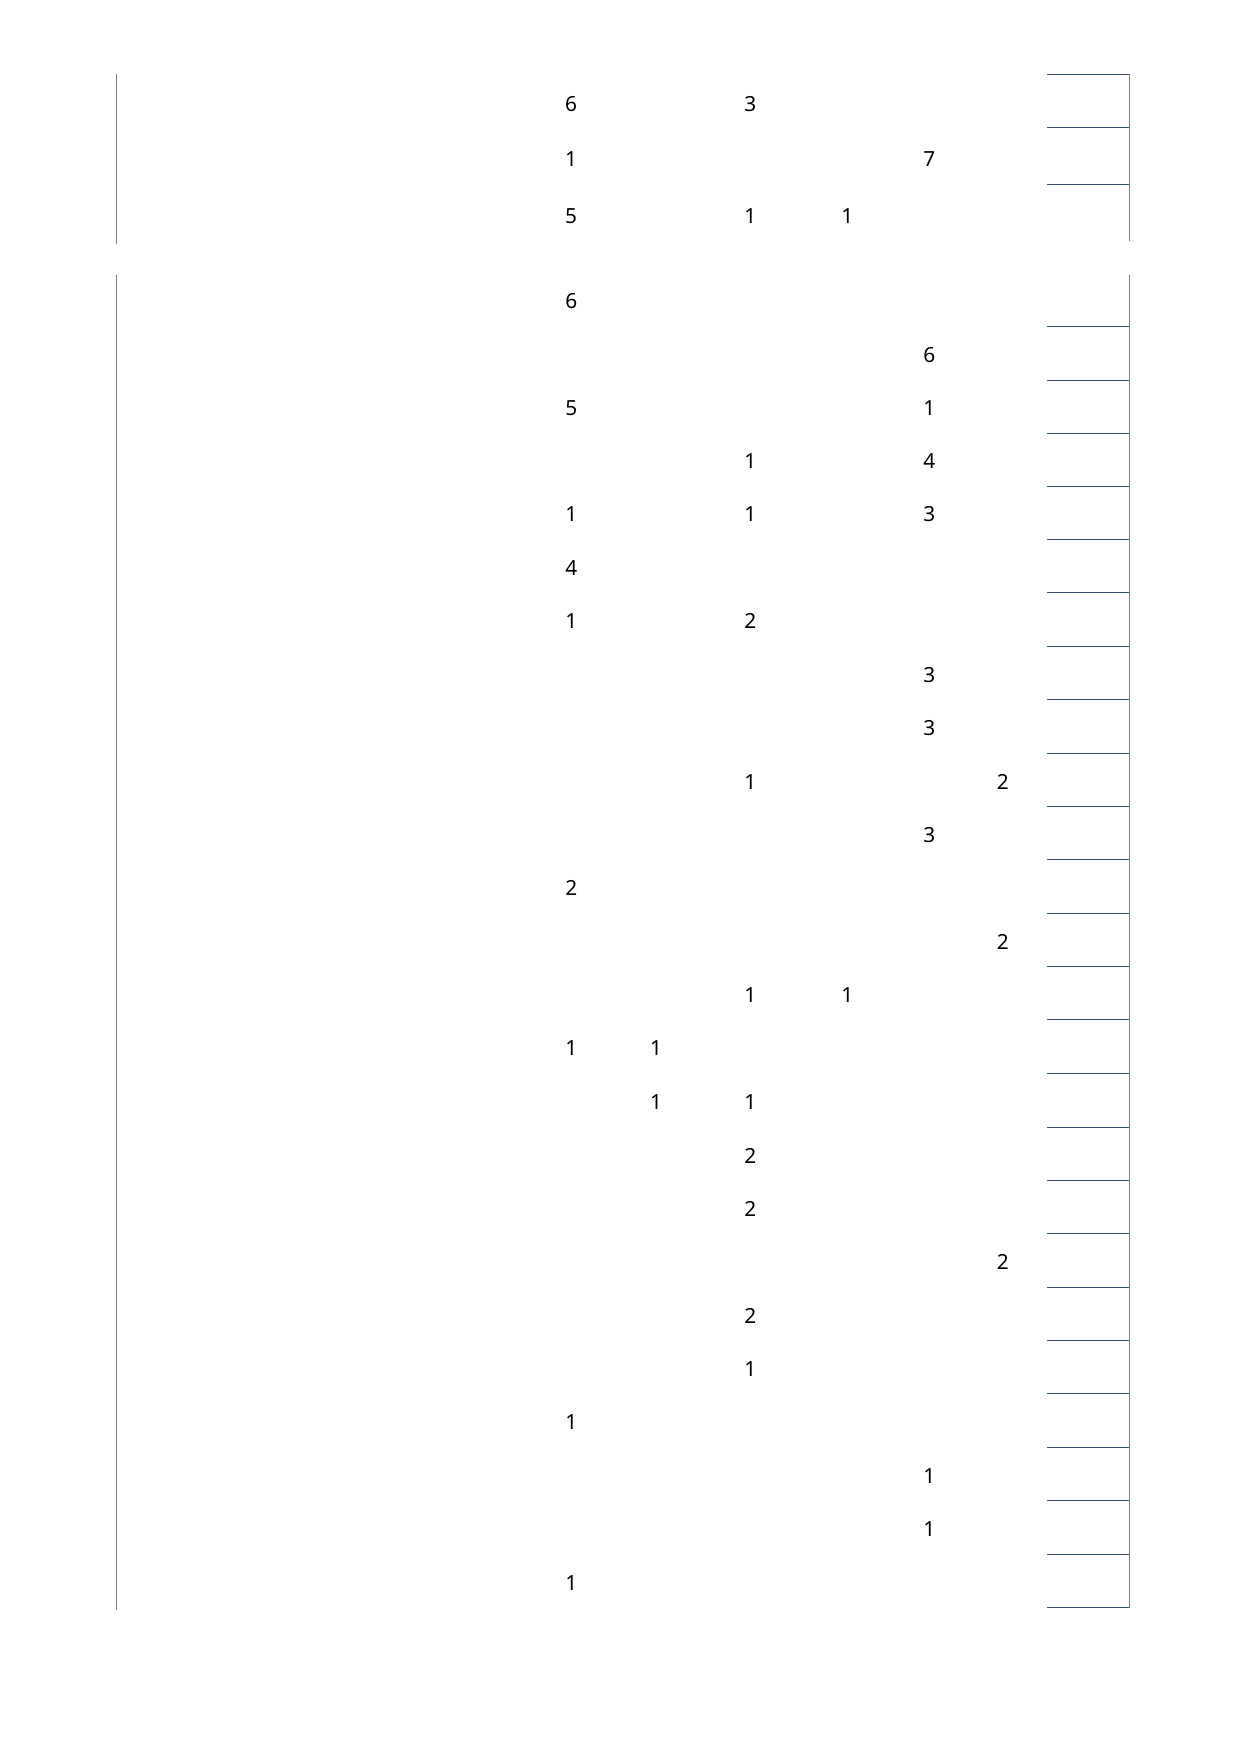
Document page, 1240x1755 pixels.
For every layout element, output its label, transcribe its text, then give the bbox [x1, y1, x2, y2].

table_cell [968, 1450, 1044, 1500]
table_cell 5 [536, 383, 612, 432]
table_header [968, 275, 1044, 326]
table_cell [804, 862, 897, 913]
table_cell [706, 383, 801, 432]
table_cell [968, 436, 1044, 486]
table_cell [536, 1450, 612, 1500]
table_cell [615, 436, 702, 486]
table_cell Voluntários do zoológico [117, 809, 533, 859]
table_cell 2 [706, 1130, 801, 1180]
table_cell [615, 702, 702, 753]
table_cell 6 [1047, 327, 1129, 379]
table_cell [900, 756, 964, 806]
table_cell [615, 1183, 702, 1233]
table_cell Atendimento ao cidadão em órgão/entidade pública do DF [117, 702, 533, 753]
table_cell [536, 756, 612, 806]
table_cell 1 [706, 436, 801, 486]
table_cell [706, 1450, 801, 1500]
table_cell 3 [706, 77, 801, 127]
table_cell [968, 1183, 1044, 1233]
table_cell [968, 130, 1044, 184]
table_cell 3 [900, 649, 964, 699]
table_cell [900, 77, 964, 127]
table_cell [706, 916, 801, 966]
table_cell Abuso de autoridade cometido por servidor público [117, 1236, 533, 1287]
table_cell Fiscalização em Manutenção e conservação do imóvel [117, 1396, 533, 1447]
table_cell [706, 809, 801, 859]
table_cell [804, 436, 897, 486]
table_cell [968, 542, 1044, 592]
table_header [706, 275, 801, 326]
table_cell Bebedouros no zoológico [117, 383, 533, 432]
table_cell [900, 862, 964, 913]
table_cell [968, 1557, 1044, 1607]
table_cell 3 [1047, 593, 1129, 646]
table_cell [615, 187, 702, 241]
table_header 6 [1047, 275, 1129, 326]
table_cell 2 [536, 862, 612, 913]
table_cell Apoio a atividades culturais [117, 1557, 533, 1607]
table_cell 3 [1047, 700, 1129, 753]
table_cell 4 [536, 542, 612, 592]
table_cell [615, 809, 702, 859]
table_cell [615, 77, 702, 127]
table_cell [706, 542, 801, 592]
table_cell [536, 1236, 612, 1287]
table_cell [900, 1396, 964, 1447]
table_cell [804, 1023, 897, 1073]
table_cell [706, 1503, 801, 1554]
table_cell Horário e dia de funcionamento do Zoológico [117, 187, 533, 241]
table_cell [615, 1130, 702, 1180]
table_cell [968, 187, 1044, 241]
table_cell 2 [706, 1183, 801, 1233]
table_cell [804, 1130, 897, 1180]
table_cell 1 [615, 1076, 702, 1127]
table_cell 1 [536, 1557, 612, 1607]
table_cell [968, 1396, 1044, 1447]
table_cell Assistência a Pessoa com Deficiência - PCD [117, 595, 533, 646]
table_cell 1 [706, 489, 801, 539]
table_cell [804, 1290, 897, 1340]
table_cell [968, 383, 1044, 432]
table_cell [536, 1344, 612, 1393]
table_cell [804, 756, 897, 806]
table_cell [968, 649, 1044, 699]
table_cell [615, 595, 702, 646]
table_cell [804, 1236, 897, 1287]
table_cell 1 [1047, 1341, 1129, 1393]
table_cell 3 [900, 702, 964, 753]
table_cell [536, 916, 612, 966]
table_cell 4 [900, 436, 964, 486]
table_cell Centro Multifuncional de Acessibilidade (CEMFA) [117, 130, 533, 184]
table_cell [706, 1236, 801, 1287]
table_cell 1 [804, 969, 897, 1019]
table_cell 1 [536, 130, 612, 184]
table_cell [706, 862, 801, 913]
table_cell Animais em ambientes inadequados [117, 969, 533, 1019]
table_cell 1 [536, 489, 612, 539]
table_cell [615, 1557, 702, 1607]
table_cell [536, 436, 612, 486]
table_cell [615, 969, 702, 1019]
table_cell [706, 649, 801, 699]
table_cell [900, 1236, 964, 1287]
table_cell 6 [536, 77, 612, 127]
table_cell [615, 542, 702, 592]
table_cell 2 [1047, 1128, 1129, 1180]
table_cell [900, 542, 964, 592]
table_header [804, 275, 897, 326]
table_cell 1 [1047, 1555, 1129, 1607]
table_cell [536, 702, 612, 753]
table_cell [968, 702, 1044, 753]
table_cell [968, 489, 1044, 539]
table_cell Conduta no atendimento prestado [117, 1450, 533, 1500]
table_cell Atendimento na Rede de Ouvidorias do DF [117, 649, 533, 699]
table_cell 9 [1047, 75, 1129, 127]
table_cell [900, 1023, 964, 1073]
table_header [900, 275, 964, 326]
table_cell [804, 1557, 897, 1607]
table_cell Furtos em orgãos/entidades públicas [117, 1290, 533, 1340]
table_cell 3 [900, 489, 964, 539]
table_cell [536, 1503, 612, 1554]
table_cell [706, 130, 801, 184]
table_cell 1 [900, 383, 964, 432]
table_cell [615, 1344, 702, 1393]
table_cell [536, 329, 612, 379]
table_cell [615, 756, 702, 806]
table_cell [536, 1130, 612, 1180]
table_cell 1 [1047, 1394, 1129, 1447]
table_cell [615, 916, 702, 966]
table_cell 2 [1047, 914, 1129, 966]
table_cell 1 [706, 187, 801, 241]
table_cell Atendimento presencial [117, 436, 533, 486]
table_cell [968, 1130, 1044, 1180]
table_cell 5 [536, 187, 612, 241]
table_cell [900, 1076, 964, 1127]
table_cell [900, 1344, 964, 1393]
table_cell 2 [1047, 1288, 1129, 1340]
table_cell 1 [615, 1023, 702, 1073]
table_cell 2 [968, 756, 1044, 806]
table_cell [900, 969, 964, 1019]
table_cell 1 [706, 1076, 801, 1127]
table_cell 5 [1047, 434, 1129, 486]
table_cell 1 [706, 969, 801, 1019]
table_cell 2 [706, 1290, 801, 1340]
table_cell 1 [536, 595, 612, 646]
table_cell 1 [706, 1344, 801, 1393]
table_header 6 [536, 275, 612, 326]
table_cell [968, 77, 1044, 127]
table_cell 1 [900, 1450, 964, 1500]
table_cell Professor de Contrato Temporário [117, 329, 533, 379]
table_cell 5 [1047, 487, 1129, 539]
table_cell [536, 649, 612, 699]
table_cell [615, 130, 702, 184]
table_cell [968, 969, 1044, 1019]
table_cell 1 [804, 187, 897, 241]
table_cell Marcação de visita monitorada no Zoológico [117, 1076, 533, 1127]
table_cell 1 [900, 1503, 964, 1554]
table_cell [968, 1503, 1044, 1554]
table_cell 3 [1047, 647, 1129, 699]
table_cell [804, 489, 897, 539]
table_cell 7 [1047, 185, 1129, 241]
table_cell [804, 542, 897, 592]
table_cell [615, 1396, 702, 1447]
table_cell Servidor Terceirizado do Serviço Público do DF [117, 756, 533, 806]
table_cell [968, 595, 1044, 646]
table_cell [804, 1344, 897, 1393]
table_cell [900, 187, 964, 241]
table_cell Maus Tratos de Animais [117, 916, 533, 966]
table_cell [968, 1344, 1044, 1393]
table_cell 2 [968, 1236, 1044, 1287]
table_cell Trenzinho do zoológico [117, 542, 533, 592]
table_cell [804, 1503, 897, 1554]
table_cell 3 [1047, 807, 1129, 859]
table_cell Marcação de visitas em grupos no Zoológico [117, 1023, 533, 1073]
table_cell 3 [1047, 754, 1129, 806]
table_cell [615, 489, 702, 539]
table_cell 2 [1047, 967, 1129, 1019]
table_cell 6 [900, 329, 964, 379]
table_cell [968, 1290, 1044, 1340]
table_cell [900, 595, 964, 646]
table_header Criação de bicicletários [117, 275, 533, 326]
table_cell [968, 809, 1044, 859]
table_cell [536, 809, 612, 859]
table_cell [968, 862, 1044, 913]
table_cell [615, 1290, 702, 1340]
table_cell [706, 329, 801, 379]
table_cell [900, 1183, 964, 1233]
table_cell [804, 1396, 897, 1447]
table_cell [968, 1076, 1044, 1127]
table_cell 2 [968, 916, 1044, 966]
table_cell Visualização dos animais nos recintos [117, 77, 533, 127]
table_cell 1 [1047, 1448, 1129, 1500]
table_cell [706, 1557, 801, 1607]
table_cell Valor cobrado em serviço/taxa de órgão/entidade pública [117, 1503, 533, 1554]
table_cell [900, 1290, 964, 1340]
table_header [615, 275, 702, 326]
table_cell [615, 329, 702, 379]
table_cell 4 [1047, 540, 1129, 592]
table_cell 1 [706, 756, 801, 806]
table_cell 2 [1047, 1020, 1129, 1073]
table_cell [804, 702, 897, 753]
table_cell [804, 649, 897, 699]
table_cell 2 [1047, 1181, 1129, 1233]
table_cell [536, 1290, 612, 1340]
table_cell 2 [1047, 860, 1129, 913]
table_cell [615, 383, 702, 432]
table_cell 6 [1047, 381, 1129, 432]
table_cell [804, 809, 897, 859]
table_cell 3 [900, 809, 964, 859]
table_cell [706, 1396, 801, 1447]
table_cell Biblioteca do zoológico [117, 489, 533, 539]
table_cell [615, 862, 702, 913]
table_cell [804, 329, 897, 379]
table_cell Manutenção predial em Órgão/Entidade Pública [117, 862, 533, 913]
table_cell Site governamental [117, 1183, 533, 1233]
table_cell [804, 1450, 897, 1500]
table_cell Trabalho [117, 1344, 533, 1393]
table_cell [804, 383, 897, 432]
table_cell [804, 595, 897, 646]
table_cell 1 [1047, 1501, 1129, 1554]
table_cell [615, 1236, 702, 1287]
table_cell 7 [900, 130, 964, 184]
table_cell [804, 1183, 897, 1233]
table_cell [804, 130, 897, 184]
table_cell [536, 1183, 612, 1233]
table_cell [706, 1023, 801, 1073]
table_cell 2 [1047, 1074, 1129, 1127]
table_cell [536, 1076, 612, 1127]
table_cell [968, 1023, 1044, 1073]
table_cell [706, 702, 801, 753]
table_cell [900, 916, 964, 966]
table_cell [536, 969, 612, 1019]
table_cell [900, 1557, 964, 1607]
table_cell [968, 329, 1044, 379]
table_cell [804, 77, 897, 127]
table_cell [615, 649, 702, 699]
table_cell 1 [536, 1023, 612, 1073]
table_cell [804, 916, 897, 966]
table_cell [804, 1076, 897, 1127]
table_cell [615, 1450, 702, 1500]
table_cell 2 [706, 595, 801, 646]
table_cell [615, 1503, 702, 1554]
table_cell 1 [536, 1396, 612, 1447]
table_cell 2 [1047, 1234, 1129, 1287]
table_cell Animais silvestres machucados [117, 1130, 533, 1180]
table_cell [900, 1130, 964, 1180]
table_cell 8 [1047, 128, 1129, 184]
